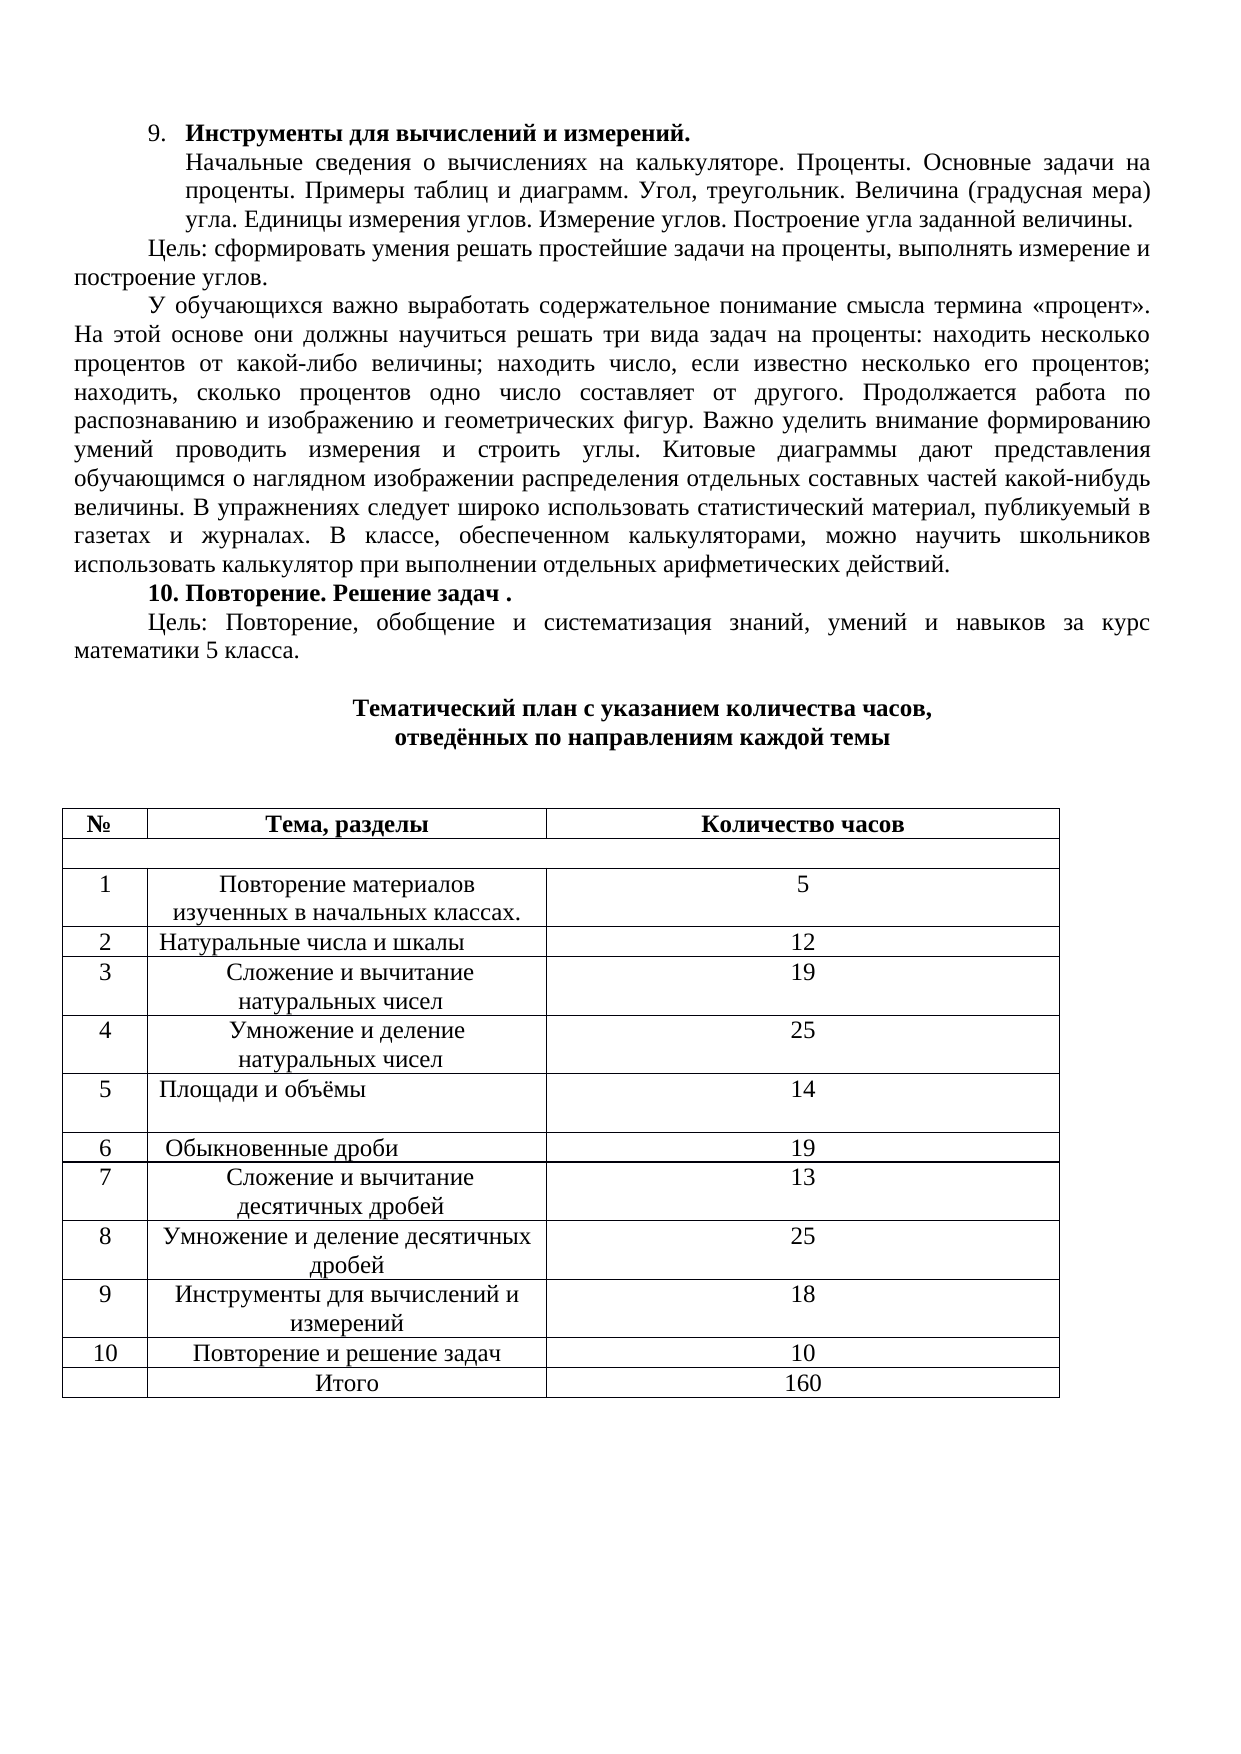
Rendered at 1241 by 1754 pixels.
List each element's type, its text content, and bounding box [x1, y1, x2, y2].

table_cell 9 [63, 1280, 147, 1337]
table_cell 3 [63, 957, 147, 1014]
table_cell 7 [63, 1163, 147, 1220]
table_cell 25 [547, 1221, 1059, 1278]
table_header Тема, разделы [148, 809, 546, 838]
table_cell 10 [63, 1338, 147, 1367]
table_cell Умножение и деление десятичных дробей [148, 1221, 546, 1278]
table_cell 18 [547, 1280, 1059, 1337]
text Цель: Повторение, обобщение и систематизация знаний, умений и навыков за курс математики 5 класса. [74, 607, 1152, 664]
text Начальные сведения о вычислениях на калькуляторе. Проценты. Основные задачи на проценты. Примеры таблиц и диаграмм. Угол, треугольник. Величина (градусная мера) угла. Единицы измерения углов. Измерение углов. Построение угла заданной величины. [185, 147, 1152, 233]
table_cell Повторение материалов изученных в начальных классах. [148, 869, 546, 926]
text Цель: сформировать умения решать простейшие задачи на проценты, выполнять измерение и построение углов. [74, 233, 1152, 291]
table_cell 6 [63, 1133, 147, 1161]
text 10. Повторение. Решение задач . [74, 578, 1152, 607]
text отведённых по направлениям каждой темы [133, 722, 1152, 751]
table_header № [63, 809, 147, 838]
table_cell 14 [547, 1074, 1059, 1132]
table_cell Итого [148, 1368, 546, 1397]
table_cell 25 [547, 1016, 1059, 1073]
list Инструменты для вычислений и измерений. [148, 118, 1152, 147]
table_cell Натуральные числа и шкалы [148, 927, 546, 956]
table_cell 5 [547, 869, 1059, 926]
table_cell 160 [547, 1368, 1059, 1397]
text У обучающихся важно выработать содержательное понимание смысла термина «процент». На этой основе они должны научиться решать три вида задач на проценты: находить несколько процентов от какой-либо величины; находить число, если известно несколько его процентов; находить, сколько процентов одно число составляет от другого. Продолжается работа по распознаванию и изображению и геометрических фигур. Важно уделить внимание формированию умений проводить измерения и строить углы. Китовые диаграммы дают представления обучающимся о наглядном изображении распределения отдельных составных частей какой-нибудь величины. В упражнениях следует широко использовать статистический материал, публикуемый в газетах и журналах. В классе, обеспеченном калькуляторами, можно научить школьников использовать калькулятор при выполнении отдельных арифметических действий. [74, 291, 1152, 578]
table_cell Сложение и вычитание десятичных дробей [148, 1163, 546, 1220]
table_cell 19 [547, 1133, 1059, 1161]
table_cell Площади и объёмы [148, 1074, 546, 1132]
table_cell Повторение и решение задач [148, 1338, 546, 1367]
table_cell [63, 1368, 147, 1397]
table_cell [63, 839, 1059, 868]
table_cell 1 [63, 869, 147, 926]
table_header Количество часов [547, 809, 1059, 838]
table_cell 2 [63, 927, 147, 956]
table_cell 8 [63, 1221, 147, 1278]
table_cell Обыкновенные дроби [148, 1133, 546, 1161]
table_cell 12 [547, 927, 1059, 956]
table_cell Умножение и деление натуральных чисел [148, 1016, 546, 1073]
text Тематический план с указанием количества часов, [133, 693, 1152, 722]
table_cell 10 [547, 1338, 1059, 1367]
table_cell Инструменты для вычислений и измерений [148, 1280, 546, 1337]
table_cell 19 [547, 957, 1059, 1014]
table_cell 4 [63, 1016, 147, 1073]
table_cell Сложение и вычитание натуральных чисел [148, 957, 546, 1014]
table_cell 5 [63, 1074, 147, 1132]
table_cell 13 [547, 1163, 1059, 1220]
